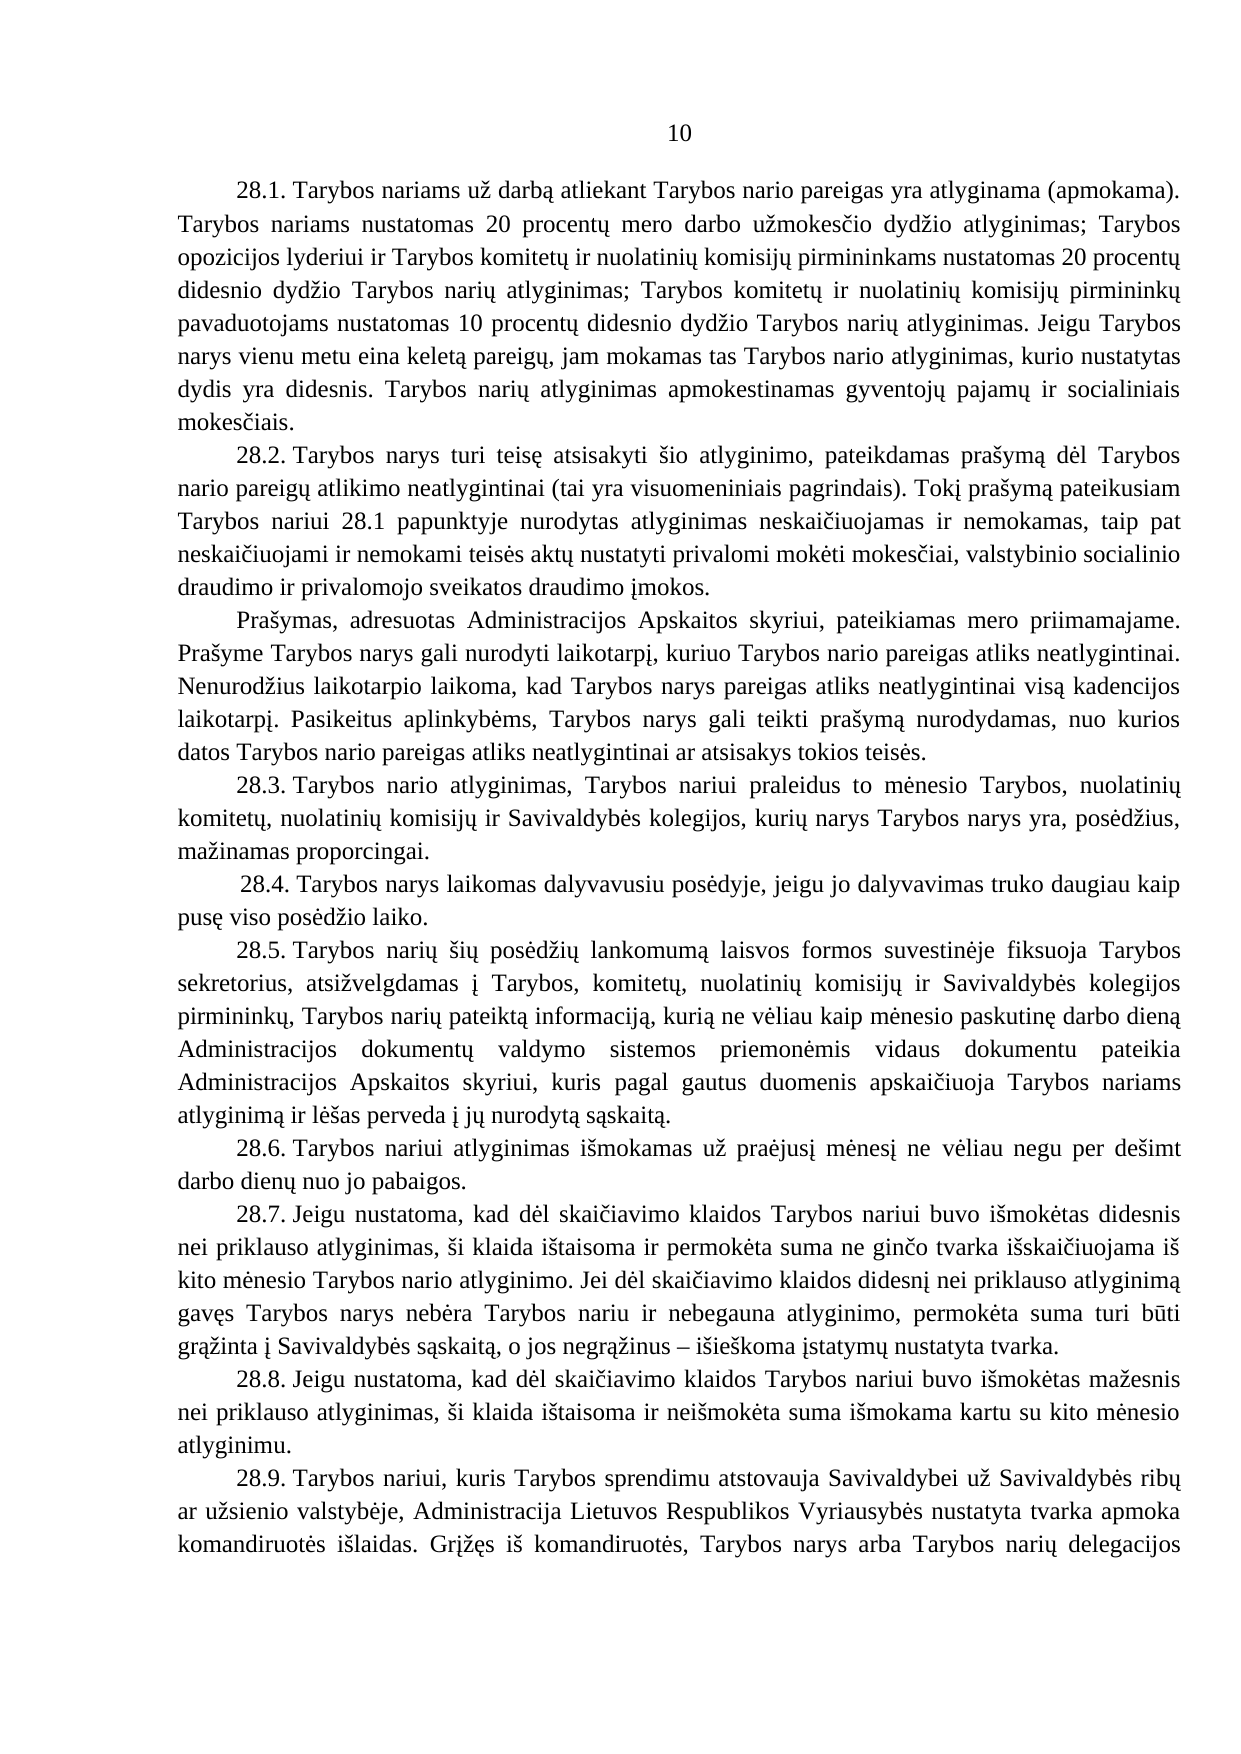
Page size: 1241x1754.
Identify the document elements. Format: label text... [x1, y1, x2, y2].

text 28.6. Tarybos nariui atlyginimas išmokamas už praėjusį mėnesį ne vėliau negu per dešimt darbo dienų nuo jo pabaigos. [177, 1133, 1181, 1195]
text Prašymas, adresuotas Administracijos Apskaitos skyriui, pateikiamas mero priimamajame. Prašyme Tarybos narys gali nurodyti laikotarpį, kuriuo Tarybos nario pareigas atliks neatlygintinai. Nenurodžius laikotarpio laikoma, kad Tarybos narys pareigas atliks neatlygintinai visą kadencijos laikotarpį. Pasikeitus aplinkybėms, Tarybos narys gali teikti prašymą nurodydamas, nuo kurios datos Tarybos nario pareigas atliks neatlygintinai ar atsisakys tokios teisės. [177, 605, 1181, 766]
text 28.3. Tarybos nario atlyginimas, Tarybos nariui praleidus to mėnesio Tarybos, nuolatinių komitetų, nuolatinių komisijų ir Savivaldybės kolegijos, kurių narys Tarybos narys yra, posėdžius, mažinamas proporcingai. [177, 770, 1181, 865]
text 28.2. Tarybos narys turi teisę atsisakyti šio atlyginimo, pateikdamas prašymą dėl Tarybos nario pareigų atlikimo neatlygintinai (tai yra visuomeniniais pagrindais). Tokį prašymą pateikusiam Tarybos nariui 28.1 papunktyje nurodytas atlyginimas neskaičiuojamas ir nemokamas, taip pat neskaičiuojami ir nemokami teisės aktų nustatyti privalomi mokėti mokesčiai, valstybinio socialinio draudimo ir privalomojo sveikatos draudimo įmokos. [177, 440, 1181, 601]
text 28.9. Tarybos nariui, kuris Tarybos sprendimu atstovauja Savivaldybei už Savivaldybės ribų ar užsienio valstybėje, Administracija Lietuvos Respublikos Vyriausybės nustatyta tvarka apmoka komandiruotės išlaidas. Grįžęs iš komandiruotės, Tarybos narys arba Tarybos narių delegacijos [177, 1463, 1181, 1558]
text 28.4. Tarybos narys laikomas dalyvavusiu posėdyje, jeigu jo dalyvavimas truko daugiau kaip pusę viso posėdžio laiko. [177, 869, 1181, 931]
text 28.5. Tarybos narių šių posėdžių lankomumą laisvos formos suvestinėje fiksuoja Tarybos sekretorius, atsižvelgdamas į Tarybos, komitetų, nuolatinių komisijų ir Savivaldybės kolegijos pirmininkų, Tarybos narių pateiktą informaciją, kurią ne vėliau kaip mėnesio paskutinę darbo dieną Administracijos dokumentų valdymo sistemos priemonėmis vidaus dokumentu pateikia Administracijos Apskaitos skyriui, kuris pagal gautus duomenis apskaičiuoja Tarybos nariams atlyginimą ir lėšas perveda į jų nurodytą sąskaitą. [177, 935, 1181, 1129]
text 28.1. Tarybos nariams už darbą atliekant Tarybos nario pareigas yra atlyginama (apmokama). Tarybos nariams nustatomas 20 procentų mero darbo užmokesčio dydžio atlyginimas; Tarybos opozicijos lyderiui ir Tarybos komitetų ir nuolatinių komisijų pirmininkams nustatomas 20 procentų didesnio dydžio Tarybos narių atlyginimas; Tarybos komitetų ir nuolatinių komisijų pirmininkų pavaduotojams nustatomas 10 procentų didesnio dydžio Tarybos narių atlyginimas. Jeigu Tarybos narys vienu metu eina keletą pareigų, jam mokamas tas Tarybos nario atlyginimas, kurio nustatytas dydis yra didesnis. Tarybos narių atlyginimas apmokestinamas gyventojų pajamų ir socialiniais mokesčiais. [177, 176, 1181, 436]
text 28.7. Jeigu nustatoma, kad dėl skaičiavimo klaidos Tarybos nariui buvo išmokėtas didesnis nei priklauso atlyginimas, ši klaida ištaisoma ir permokėta suma ne ginčo tvarka išskaičiuojama iš kito mėnesio Tarybos nario atlyginimo. Jei dėl skaičiavimo klaidos didesnį nei priklauso atlyginimą gavęs Tarybos narys nebėra Tarybos nariu ir nebegauna atlyginimo, permokėta suma turi būti grąžinta į Savivaldybės sąskaitą, o jos negrąžinus – išieškoma įstatymų nustatyta tvarka. [177, 1199, 1181, 1360]
text 28.8. Jeigu nustatoma, kad dėl skaičiavimo klaidos Tarybos nariui buvo išmokėtas mažesnis nei priklauso atlyginimas, ši klaida ištaisoma ir neišmokėta suma išmokama kartu su kito mėnesio atlyginimu. [177, 1364, 1181, 1459]
